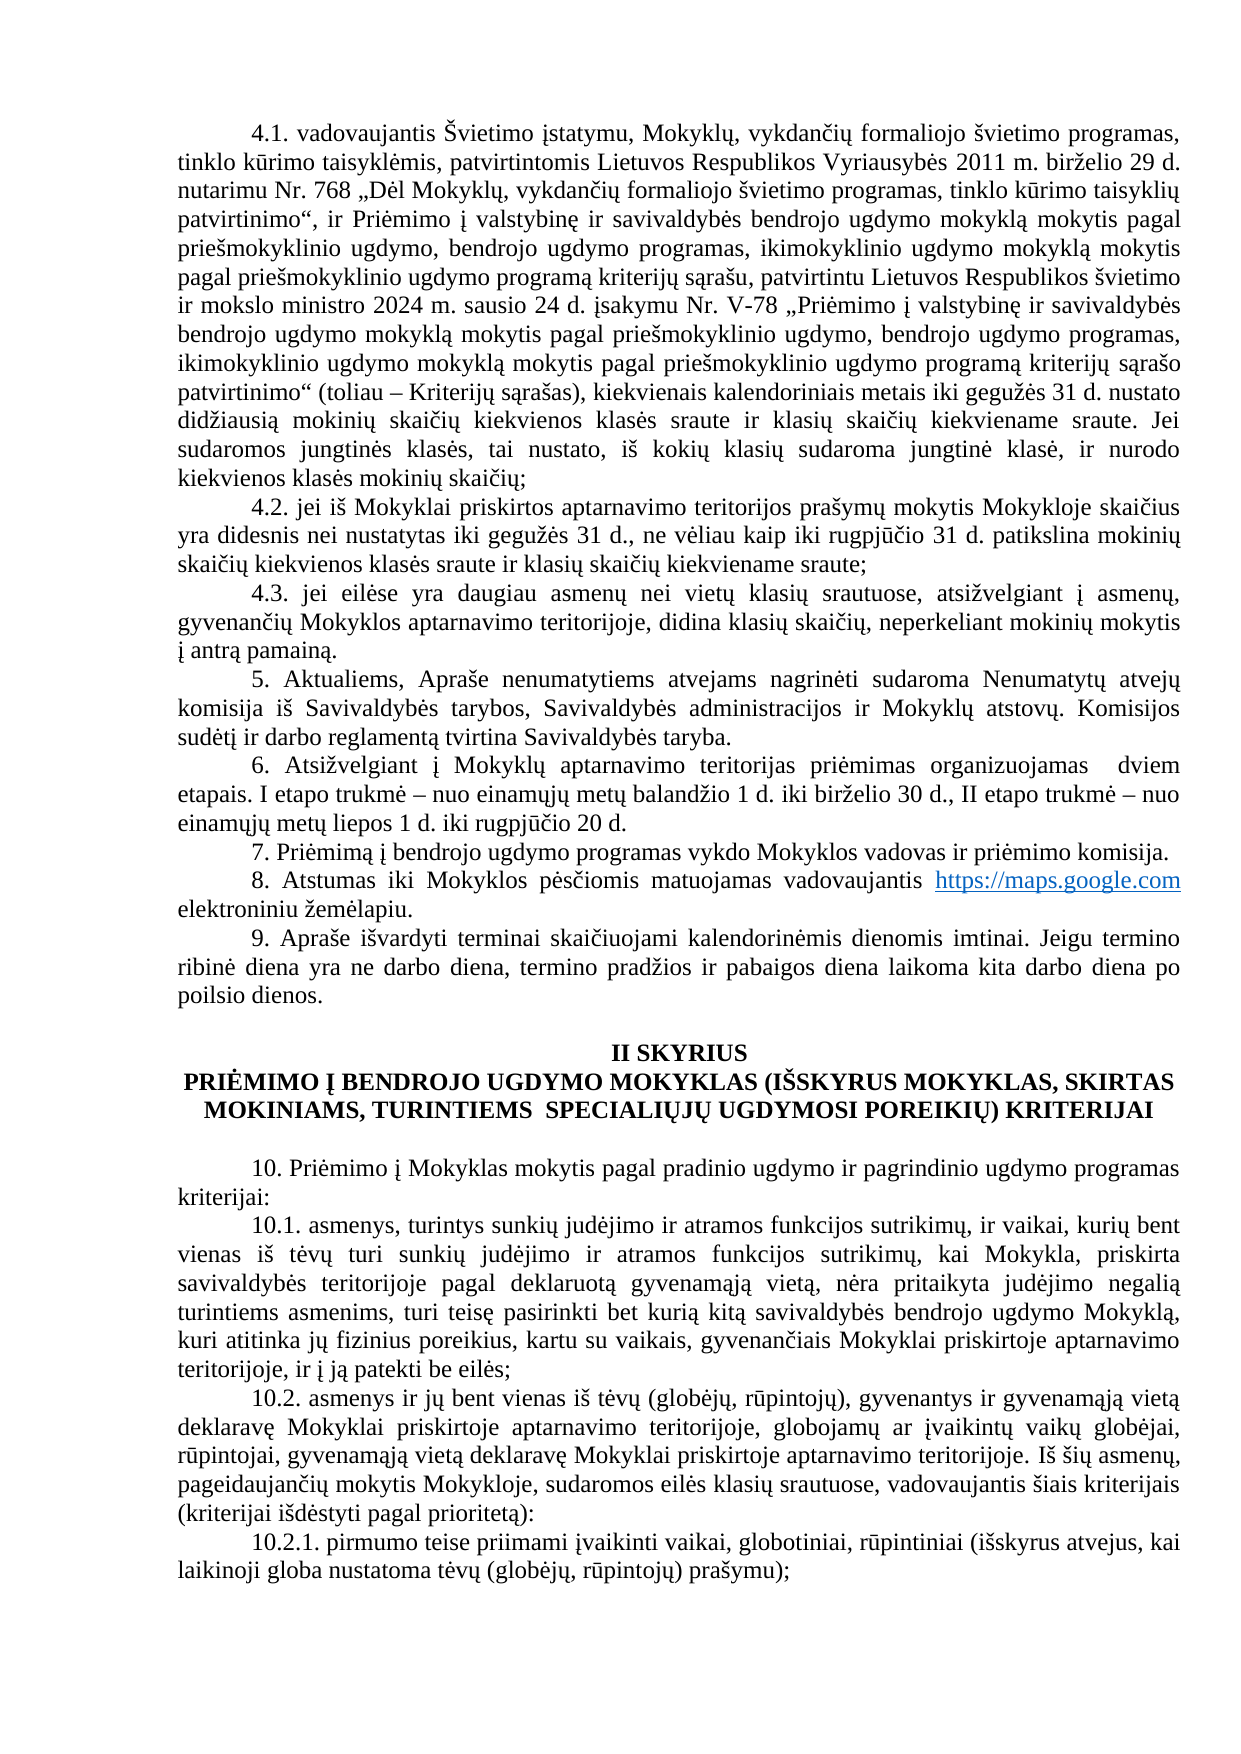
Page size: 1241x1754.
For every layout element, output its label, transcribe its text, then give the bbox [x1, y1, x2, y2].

text 10. Priėmimo į Mokyklas mokytis pagal pradinio ugdymo ir pagrindinio ugdymo programas kriterijai: [177, 1153, 1181, 1211]
text II SKYRIUS [177, 1038, 1181, 1067]
text 9. Apraše išvardyti terminai skaičiuojami kalendorinėmis dienomis imtinai. Jeigu termino ribinė diena yra ne darbo diena, termino pradžios ir pabaigos diena laikoma kita darbo diena po poilsio dienos. [177, 923, 1181, 1009]
text 8. Atstumas iki Mokyklos pėsčiomis matuojamas vadovaujantis https://maps.google.com elektroniniu žemėlapiu. [177, 866, 1181, 923]
text 6. Atsižvelgiant į Mokyklų aptarnavimo teritorijas priėmimas organizuojamas dviem etapais. I etapo trukmė – nuo einamųjų metų balandžio 1 d. iki birželio 30 d., II etapo trukmė – nuo einamųjų metų liepos 1 d. iki rugpjūčio 20 d. [177, 751, 1181, 837]
text 10.2.1. pirmumo teise priimami įvaikinti vaikai, globotiniai, rūpintiniai (išskyrus atvejus, kai laikinoji globa nustatoma tėvų (globėjų, rūpintojų) prašymu); [177, 1527, 1181, 1584]
text 7. Priėmimą į bendrojo ugdymo programas vykdo Mokyklos vadovas ir priėmimo komisija. [177, 837, 1181, 866]
text 4.1. vadovaujantis Švietimo įstatymu, Mokyklų, vykdančių formaliojo švietimo programas, tinklo kūrimo taisyklėmis, patvirtintomis Lietuvos Respublikos Vyriausybės 2011 m. birželio 29 d. nutarimu Nr. 768 „Dėl Mokyklų, vykdančių formaliojo švietimo programas, tinklo kūrimo taisyklių patvirtinimo“, ir Priėmimo į valstybinę ir savivaldybės bendrojo ugdymo mokyklą mokytis pagal priešmokyklinio ugdymo, bendrojo ugdymo programas, ikimokyklinio ugdymo mokyklą mokytis pagal priešmokyklinio ugdymo programą kriterijų sąrašu, patvirtintu Lietuvos Respublikos švietimo ir mokslo ministro 2024 m. sausio 24 d. įsakymu Nr. V-78 „Priėmimo į valstybinę ir savivaldybės bendrojo ugdymo mokyklą mokytis pagal priešmokyklinio ugdymo, bendrojo ugdymo programas, ikimokyklinio ugdymo mokyklą mokytis pagal priešmokyklinio ugdymo programą kriterijų sąrašo patvirtinimo“ (toliau – Kriterijų sąrašas), kiekvienais kalendoriniais metais iki gegužės 31 d. nustato didžiausią mokinių skaičių kiekvienos klasės sraute ir klasių skaičių kiekviename sraute. Jei sudaromos jungtinės klasės, tai nustato, iš kokių klasių sudaroma jungtinė klasė, ir nurodo kiekvienos klasės mokinių skaičių; [177, 118, 1181, 492]
text 10.2. asmenys ir jų bent vienas iš tėvų (globėjų, rūpintojų), gyvenantys ir gyvenamąją vietą deklaravę Mokyklai priskirtoje aptarnavimo teritorijoje, globojamų ar įvaikintų vaikų globėjai, rūpintojai, gyvenamąją vietą deklaravę Mokyklai priskirtoje aptarnavimo teritorijoje. Iš šių asmenų, pageidaujančių mokytis Mokykloje, sudaromos eilės klasių srautuose, vadovaujantis šiais kriterijais (kriterijai išdėstyti pagal prioritetą): [177, 1383, 1181, 1527]
text 4.2. jei iš Mokyklai priskirtos aptarnavimo teritorijos prašymų mokytis Mokykloje skaičius yra didesnis nei nustatytas iki gegužės 31 d., ne vėliau kaip iki rugpjūčio 31 d. patikslina mokinių skaičių kiekvienos klasės sraute ir klasių skaičių kiekviename sraute; [177, 492, 1181, 578]
text 5. Aktualiems, Apraše nenumatytiems atvejams nagrinėti sudaroma Nenumatytų atvejų komisija iš Savivaldybės tarybos, Savivaldybės administracijos ir Mokyklų atstovų. Komisijos sudėtį ir darbo reglamentą tvirtina Savivaldybės taryba. [177, 664, 1181, 751]
text 10.1. asmenys, turintys sunkių judėjimo ir atramos funkcijos sutrikimų, ir vaikai, kurių bent vienas iš tėvų turi sunkių judėjimo ir atramos funkcijos sutrikimų, kai Mokykla, priskirta savivaldybės teritorijoje pagal deklaruotą gyvenamąją vietą, nėra pritaikyta judėjimo negalią turintiems asmenims, turi teisę pasirinkti bet kurią kitą savivaldybės bendrojo ugdymo Mokyklą, kuri atitinka jų fizinius poreikius, kartu su vaikais, gyvenančiais Mokyklai priskirtoje aptarnavimo teritorijoje, ir į ją patekti be eilės; [177, 1211, 1181, 1383]
text PRIĖMIMO Į BENDROJO UGDYMO MOKYKLAS (IŠSKYRUS MOKYKLAS, SKIRTAS MOKINIAMS, TURINTIEMS SPECIALIŲJŲ UGDYMOSI POREIKIŲ) KRITERIJAI [177, 1067, 1181, 1124]
text 4.3. jei eilėse yra daugiau asmenų nei vietų klasių srautuose, atsižvelgiant į asmenų, gyvenančių Mokyklos aptarnavimo teritorijoje, didina klasių skaičių, neperkeliant mokinių mokytis į antrą pamainą. [177, 578, 1181, 664]
